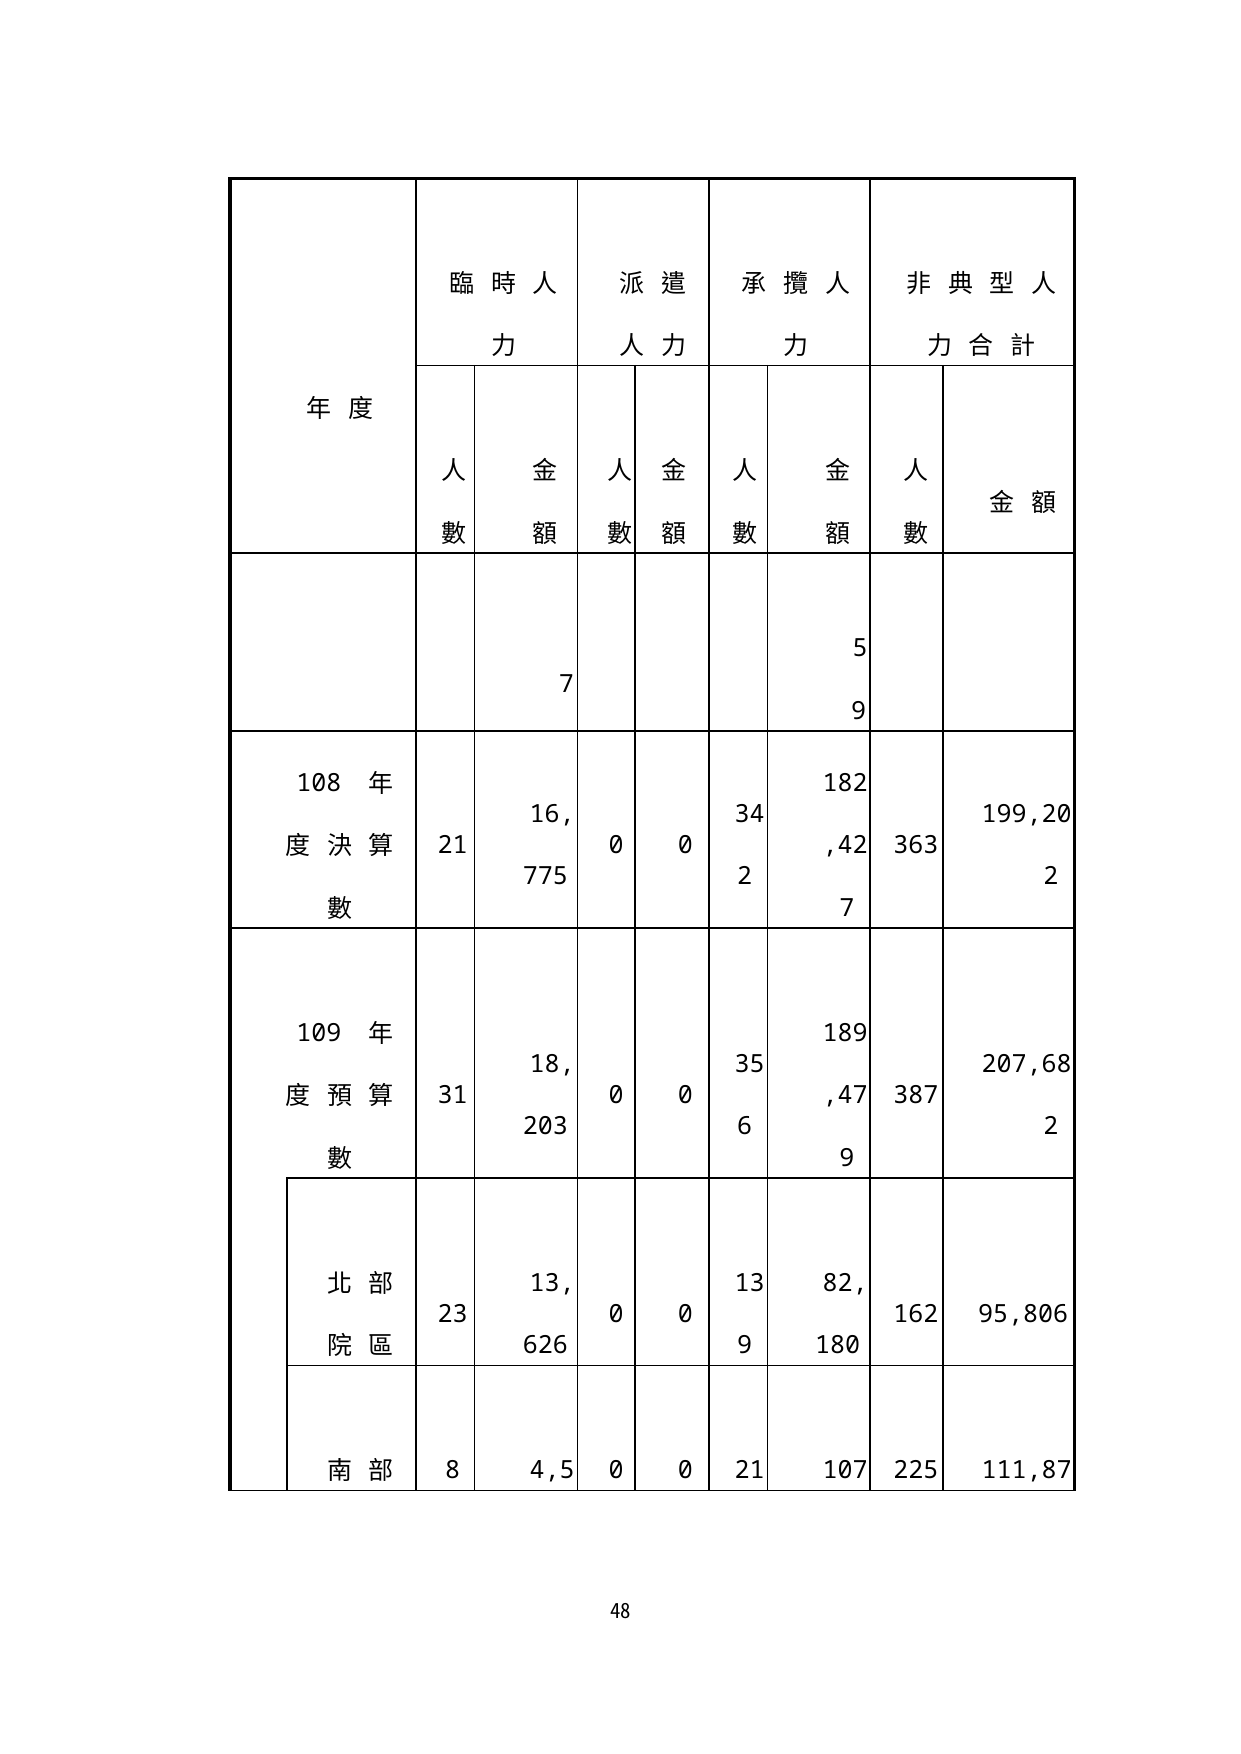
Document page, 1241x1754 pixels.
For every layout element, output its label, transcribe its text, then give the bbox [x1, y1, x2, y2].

table_header 年度 [232, 180, 415, 552]
table_cell 8 [417, 1366, 474, 1490]
table_cell 0 [636, 732, 708, 927]
table_cell 7 [475, 554, 577, 730]
table_cell 金額 [636, 366, 708, 552]
table_cell 107 [768, 1366, 869, 1490]
table_cell 0 [578, 1179, 634, 1365]
table_cell 南部 [288, 1366, 415, 1490]
table_cell [578, 554, 634, 730]
table_cell 139 [710, 1179, 767, 1365]
table_cell 225 [871, 1366, 942, 1490]
table_cell [871, 554, 942, 730]
table_cell 342 [710, 732, 767, 927]
table_cell 18,203 [475, 929, 577, 1177]
table_header 派遣人力 [578, 180, 708, 365]
table_cell 人數 [710, 366, 767, 552]
table_header 承攬人力 [710, 180, 869, 365]
table_cell 0 [636, 1179, 708, 1365]
table_cell 13,626 [475, 1179, 577, 1365]
table_cell 207,682 [944, 929, 1073, 1177]
table_cell 21 [710, 1366, 767, 1490]
table_cell 162 [871, 1179, 942, 1365]
table_cell 387 [871, 929, 942, 1177]
table_cell 金額 [475, 366, 577, 552]
table_cell 129 [417, 554, 474, 730]
table_cell 356 [710, 929, 767, 1177]
table_cell 199,202 [944, 732, 1073, 927]
table_cell 人數 [871, 366, 942, 552]
table_cell 0 [636, 929, 708, 1177]
table_cell 31 [417, 929, 474, 1177]
table_cell [944, 554, 1073, 730]
table_cell [232, 554, 415, 730]
table_cell 111,87 [944, 1366, 1073, 1490]
table_cell 21 [417, 732, 474, 927]
table_cell 182,427 [768, 732, 869, 927]
table_cell 0 [636, 1366, 708, 1490]
table_cell 金額 [768, 366, 869, 552]
table_cell 109年度預算數 [232, 929, 415, 1177]
table_cell 16,775 [475, 732, 577, 927]
table_cell [636, 554, 708, 730]
table_cell 189,479 [768, 929, 869, 1177]
table_cell 0 [578, 929, 634, 1177]
table_cell [232, 1177, 286, 1490]
table_cell 23 [417, 1179, 474, 1365]
table_cell 北部院區 [288, 1179, 415, 1365]
table_cell 4,5 [475, 1366, 577, 1490]
table_cell 人數 [578, 366, 634, 552]
table_cell 人數 [417, 366, 474, 552]
table_cell 264 [710, 554, 767, 730]
table_header 臨時人力 [417, 180, 577, 365]
table_cell 0 [578, 1366, 634, 1490]
table_cell 363 [871, 732, 942, 927]
table_cell 0 [578, 732, 634, 927]
table_header 非典型人力合計 [871, 180, 1073, 365]
table_cell 59 [768, 554, 869, 730]
table_cell 金額 [944, 366, 1073, 552]
table_cell 108年度決算數 [232, 732, 415, 927]
table_cell 82,180 [768, 1179, 869, 1365]
table_cell 95,806 [944, 1179, 1073, 1365]
